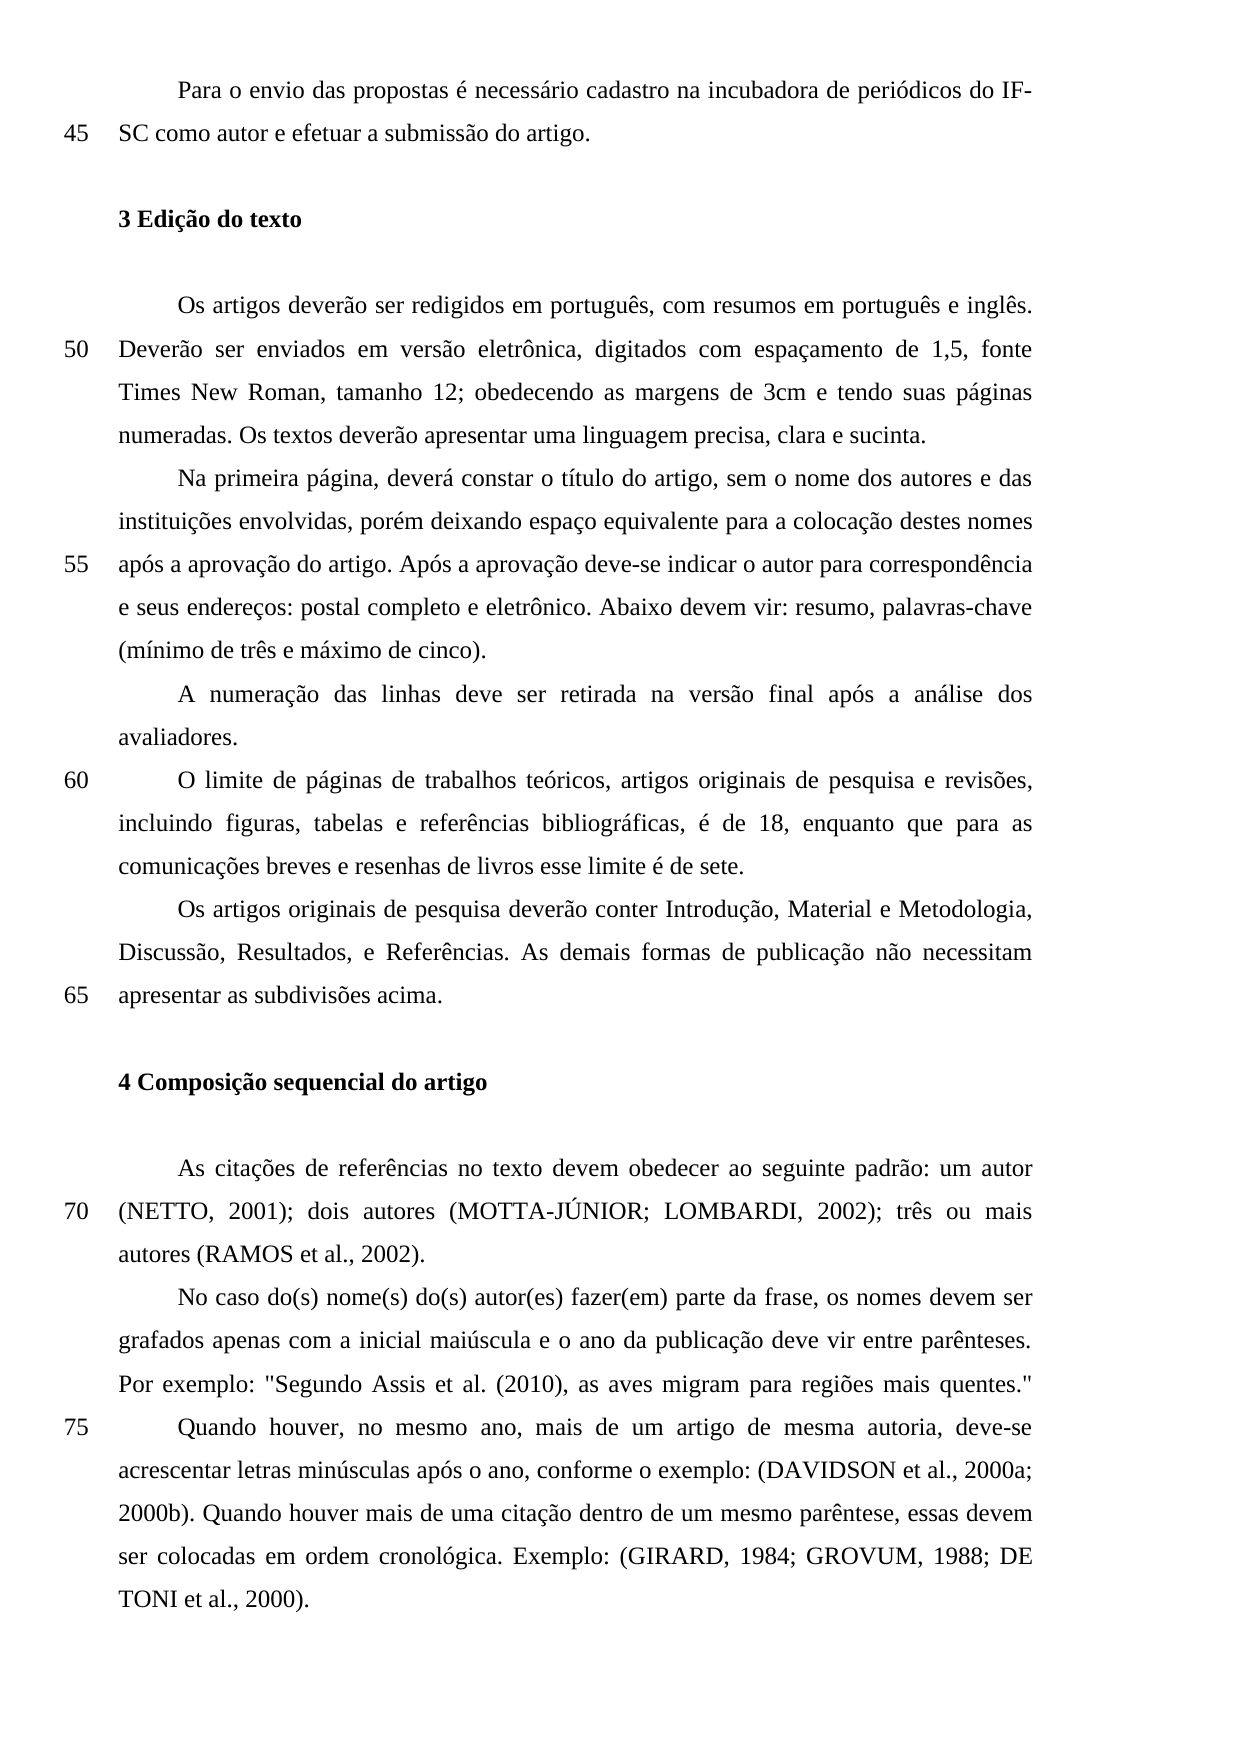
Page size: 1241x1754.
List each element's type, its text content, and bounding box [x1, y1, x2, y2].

text Na primeira página, deverá constar o título do artigo, sem o nome dos autores e das instituições envolvidas, porém deixando espaço equivalente para a colocação destes nomes após a aprovação do artigo. Após a aprovação deve-se indicar o autor para correspondência e seus endereços: postal completo e eletrônico. Abaixo devem vir: resumo, palavras-chave (mínimo de três e máximo de cinco). [118, 463, 1033, 664]
text As citações de referências no texto devem obedecer ao seguinte padrão: um autor (NETTO, 2001); dois autores (MOTTA-JÚNIOR; LOMBARDI, 2002); três ou mais autores (RAMOS et al., 2002). [118, 1153, 1033, 1268]
text Os artigos originais de pesquisa deverão conter Introdução, Material e Metodologia, Discussão, Resultados, e Referências. As demais formas de publicação não necessitam apresentar as subdivisões acima. [118, 894, 1033, 1009]
text A numeração das linhas deve ser retirada na versão final após a análise dos avaliadores. [118, 679, 1033, 751]
text Os artigos deverão ser redigidos em português, com resumos em português e inglês. Deverão ser enviados em versão eletrônica, digitados com espaçamento de 1,5, fonte Times New Roman, tamanho 12; obedecendo as margens de 3cm e tendo suas páginas numeradas. Os textos deverão apresentar uma linguagem precisa, clara e sucinta. [118, 291, 1033, 449]
text 3 Edição do texto [118, 204, 1033, 233]
text Para o envio das propostas é necessário cadastro na incubadora de periódicos do IF-SC como autor e efetuar a submissão do artigo. [118, 75, 1033, 147]
text No caso do(s) nome(s) do(s) autor(es) fazer(em) parte da frase, os nomes devem ser grafados apenas com a inicial maiúscula e o ano da publicação deve vir entre parênteses. Por exemplo: "Segundo Assis et al. (2010), as aves migram para regiões mais quentes." Quando houver, no mesmo ano, mais de um artigo de mesma autoria, deve-se acrescentar letras minúsculas após o ano, conforme o exemplo: (DAVIDSON et al., 2000a; 2000b). Quando houver mais de uma citação dentro de um mesmo parêntese, essas devem ser colocadas em ordem cronológica. Exemplo: (GIRARD, 1984; GROVUM, 1988; DE TONI et al., 2000). [118, 1282, 1033, 1613]
text O limite de páginas de trabalhos teóricos, artigos originais de pesquisa e revisões, incluindo figuras, tabelas e referências bibliográficas, é de 18, enquanto que para as comunicações breves e resenhas de livros esse limite é de sete. [118, 765, 1033, 880]
text 4 Composição sequencial do artigo [118, 1067, 1033, 1096]
